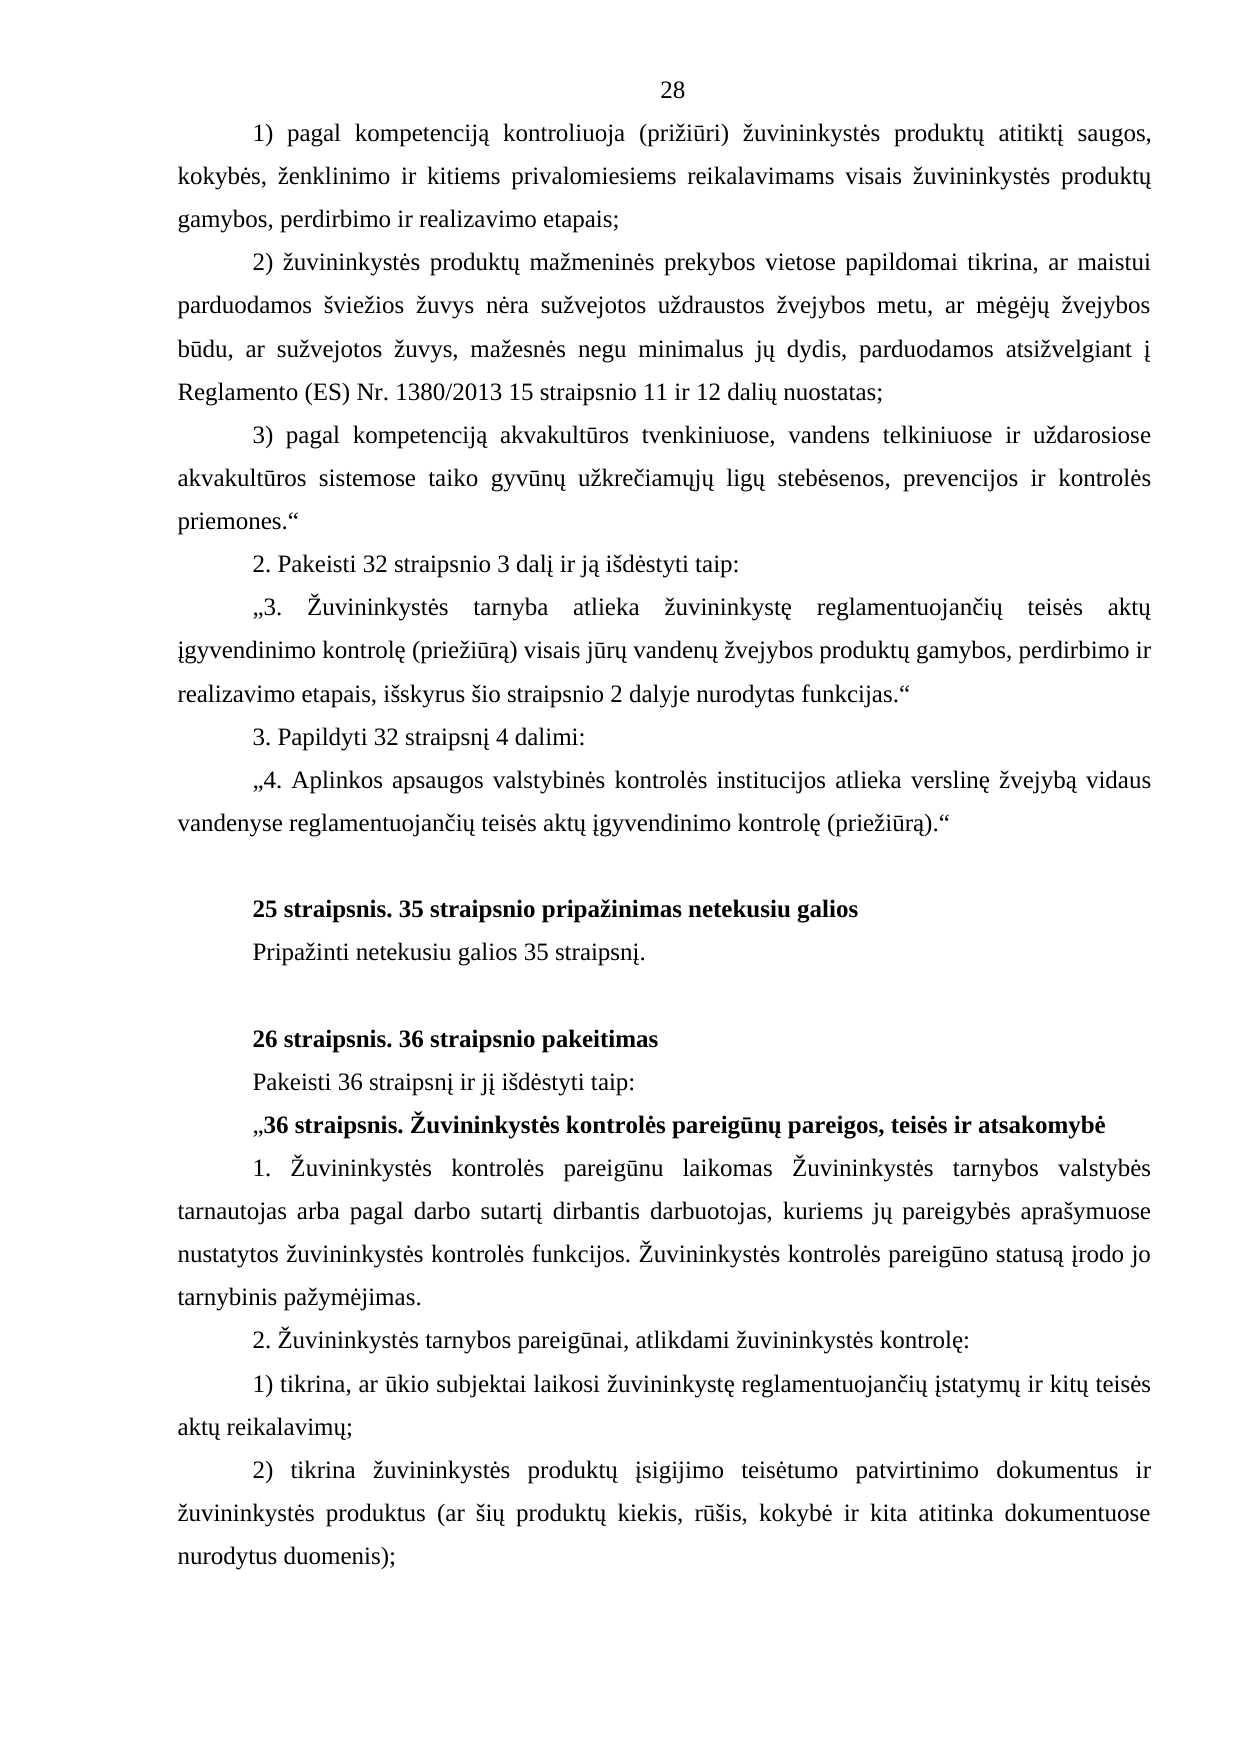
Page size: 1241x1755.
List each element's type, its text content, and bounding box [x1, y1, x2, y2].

text „3. Žuvininkystės tarnyba atlieka žuvininkystę reglamentuojančių teisės aktų įgyvendinimo kontrolę (priežiūrą) visais jūrų vandenų žvejybos produktų gamybos, perdirbimo ir realizavimo etapais, išskyrus šio straipsnio 2 dalyje nurodytas funkcijas.“ [177, 592, 1152, 707]
text 1. Žuvininkystės kontrolės pareigūnu laikomas Žuvininkystės tarnybos valstybės tarnautojas arba pagal darbo sutartį dirbantis darbuotojas, kuriems jų pareigybės aprašymuose nustatytos žuvininkystės kontrolės funkcijos. Žuvininkystės kontrolės pareigūno statusą įrodo jo tarnybinis pažymėjimas. [177, 1153, 1152, 1311]
text 3) pagal kompetenciją akvakultūros tvenkiniuose, vandens telkiniuose ir uždarosiose akvakultūros sistemose taiko gyvūnų užkrečiamųjų ligų stebėsenos, prevencijos ir kontrolės priemones.“ [177, 420, 1152, 535]
text 25 straipsnis. 35 straipsnio pripažinimas netekusiu galios [177, 894, 1152, 923]
text 2. Pakeisti 32 straipsnio 3 dalį ir ją išdėstyti taip: [177, 549, 1152, 578]
text Pakeisti 36 straipsnį ir jį išdėstyti taip: [177, 1067, 1152, 1096]
text 1) tikrina, ar ūkio subjektai laikosi žuvininkystę reglamentuojančių įstatymų ir kitų teisės aktų reikalavimų; [177, 1369, 1152, 1441]
text „4. Aplinkos apsaugos valstybinės kontrolės institucijos atlieka verslinę žvejybą vidaus vandenyse reglamentuojančių teisės aktų įgyvendinimo kontrolę (priežiūrą).“ [177, 765, 1152, 837]
text 2) žuvininkystės produktų mažmeninės prekybos vietose papildomai tikrina, ar maistui parduodamos šviežios žuvys nėra sužvejotos uždraustos žvejybos metu, ar mėgėjų žvejybos būdu, ar sužvejotos žuvys, mažesnės negu minimalus jų dydis, parduodamos atsižvelgiant į Reglamento (ES) Nr. 1380/2013 15 straipsnio 11 ir 12 dalių nuostatas; [177, 247, 1152, 406]
text 3. Papildyti 32 straipsnį 4 dalimi: [177, 722, 1152, 751]
text „36 straipsnis. Žuvininkystės kontrolės pareigūnų pareigos, teisės ir atsakomybė [177, 1110, 1152, 1139]
text 1) pagal kompetenciją kontroliuoja (prižiūri) žuvininkystės produktų atitiktį saugos, kokybės, ženklinimo ir kitiems privalomiesiems reikalavimams visais žuvininkystės produktų gamybos, perdirbimo ir realizavimo etapais; [177, 118, 1152, 233]
text 2. Žuvininkystės tarnybos pareigūnai, atlikdami žuvininkystės kontrolę: [177, 1326, 1152, 1354]
text 2) tikrina žuvininkystės produktų įsigijimo teisėtumo patvirtinimo dokumentus ir žuvininkystės produktus (ar šių produktų kiekis, rūšis, kokybė ir kita atitinka dokumentuose nurodytus duomenis); [177, 1455, 1152, 1570]
text Pripažinti netekusiu galios 35 straipsnį. [177, 937, 1152, 966]
text 26 straipsnis. 36 straipsnio pakeitimas [177, 1024, 1152, 1052]
